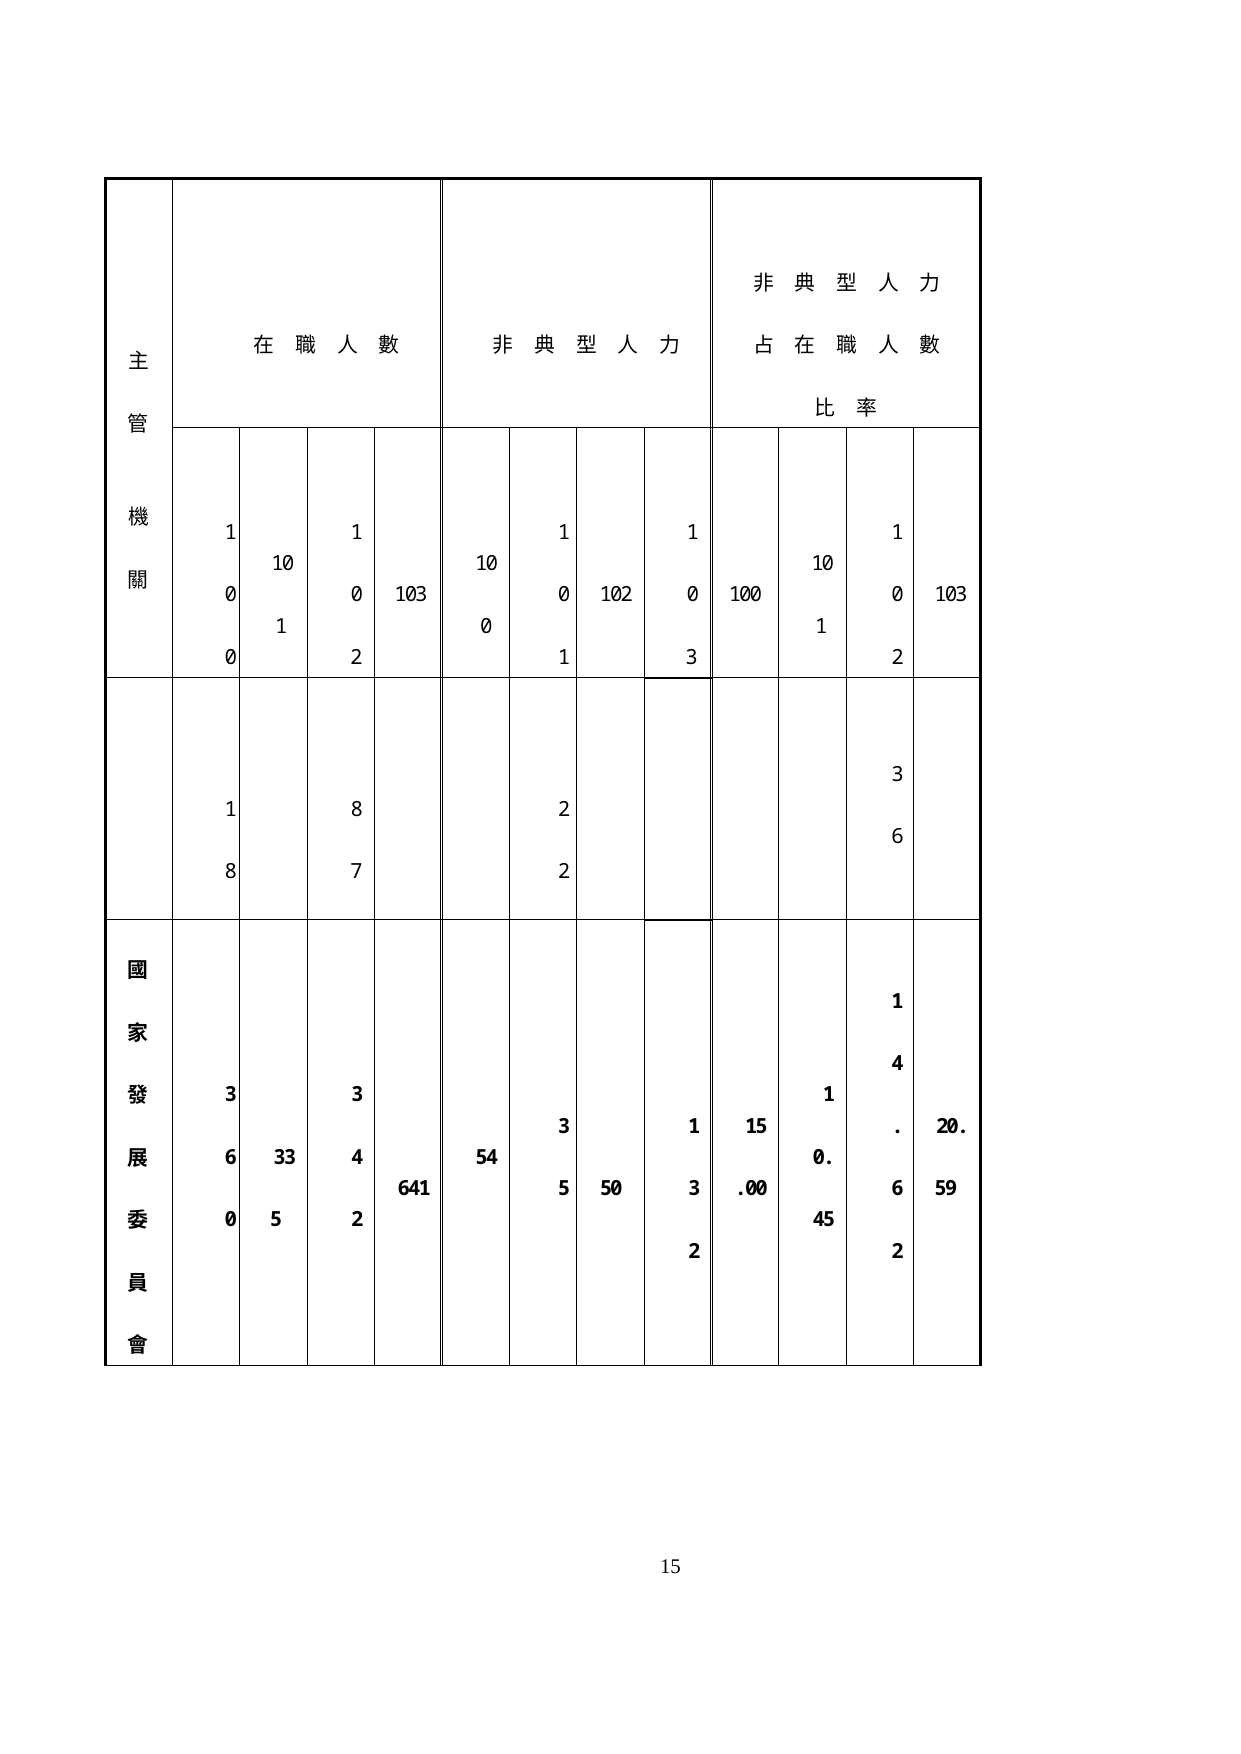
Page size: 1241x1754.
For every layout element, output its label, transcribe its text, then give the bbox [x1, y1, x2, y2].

table_cell 15.00 [713, 920, 778, 1365]
table_cell 14.62 [847, 920, 913, 1365]
table_cell [645, 679, 710, 919]
table_cell 100 [713, 428, 778, 677]
table_cell [713, 678, 778, 919]
table_header 在職人數 [173, 180, 440, 427]
table_cell 35 [510, 920, 576, 1365]
table_cell 22 [510, 678, 576, 919]
table_cell 102 [577, 428, 644, 677]
table_cell 54 [443, 920, 509, 1365]
table_cell 342 [308, 920, 374, 1365]
table_cell 360 [173, 920, 239, 1365]
table_cell 641 [375, 920, 440, 1365]
table_cell [914, 678, 979, 919]
table_header 主管 機關 [107, 180, 172, 677]
table_cell 132 [645, 921, 710, 1365]
table_cell [443, 678, 509, 919]
table_cell [375, 678, 440, 919]
table_cell 102 [308, 428, 374, 677]
table_cell 50 [577, 920, 644, 1365]
table_cell [577, 678, 644, 919]
table_header 非典型人力占在職人數比率 [713, 180, 979, 427]
table_cell 20.59 [914, 920, 979, 1365]
table_cell [107, 678, 172, 919]
table_cell 18 [173, 678, 239, 919]
table_cell [240, 678, 307, 919]
table_cell [779, 678, 846, 919]
table_cell 36 [847, 678, 913, 919]
table_cell 101 [240, 428, 307, 677]
table_cell 335 [240, 920, 307, 1365]
table_cell 103 [375, 428, 440, 677]
table_cell 100 [443, 428, 509, 677]
table_cell 102 [847, 428, 913, 677]
table_cell 10.45 [779, 920, 846, 1365]
table_cell 103 [645, 428, 710, 677]
table_cell 100 [173, 428, 239, 677]
table_header 非典型人力 [443, 180, 710, 427]
table_cell 101 [510, 428, 576, 677]
table_cell 87 [308, 678, 374, 919]
table_cell 103 [914, 428, 979, 677]
table_cell 國家發展委員會 [107, 920, 172, 1365]
table_cell 101 [779, 428, 846, 677]
